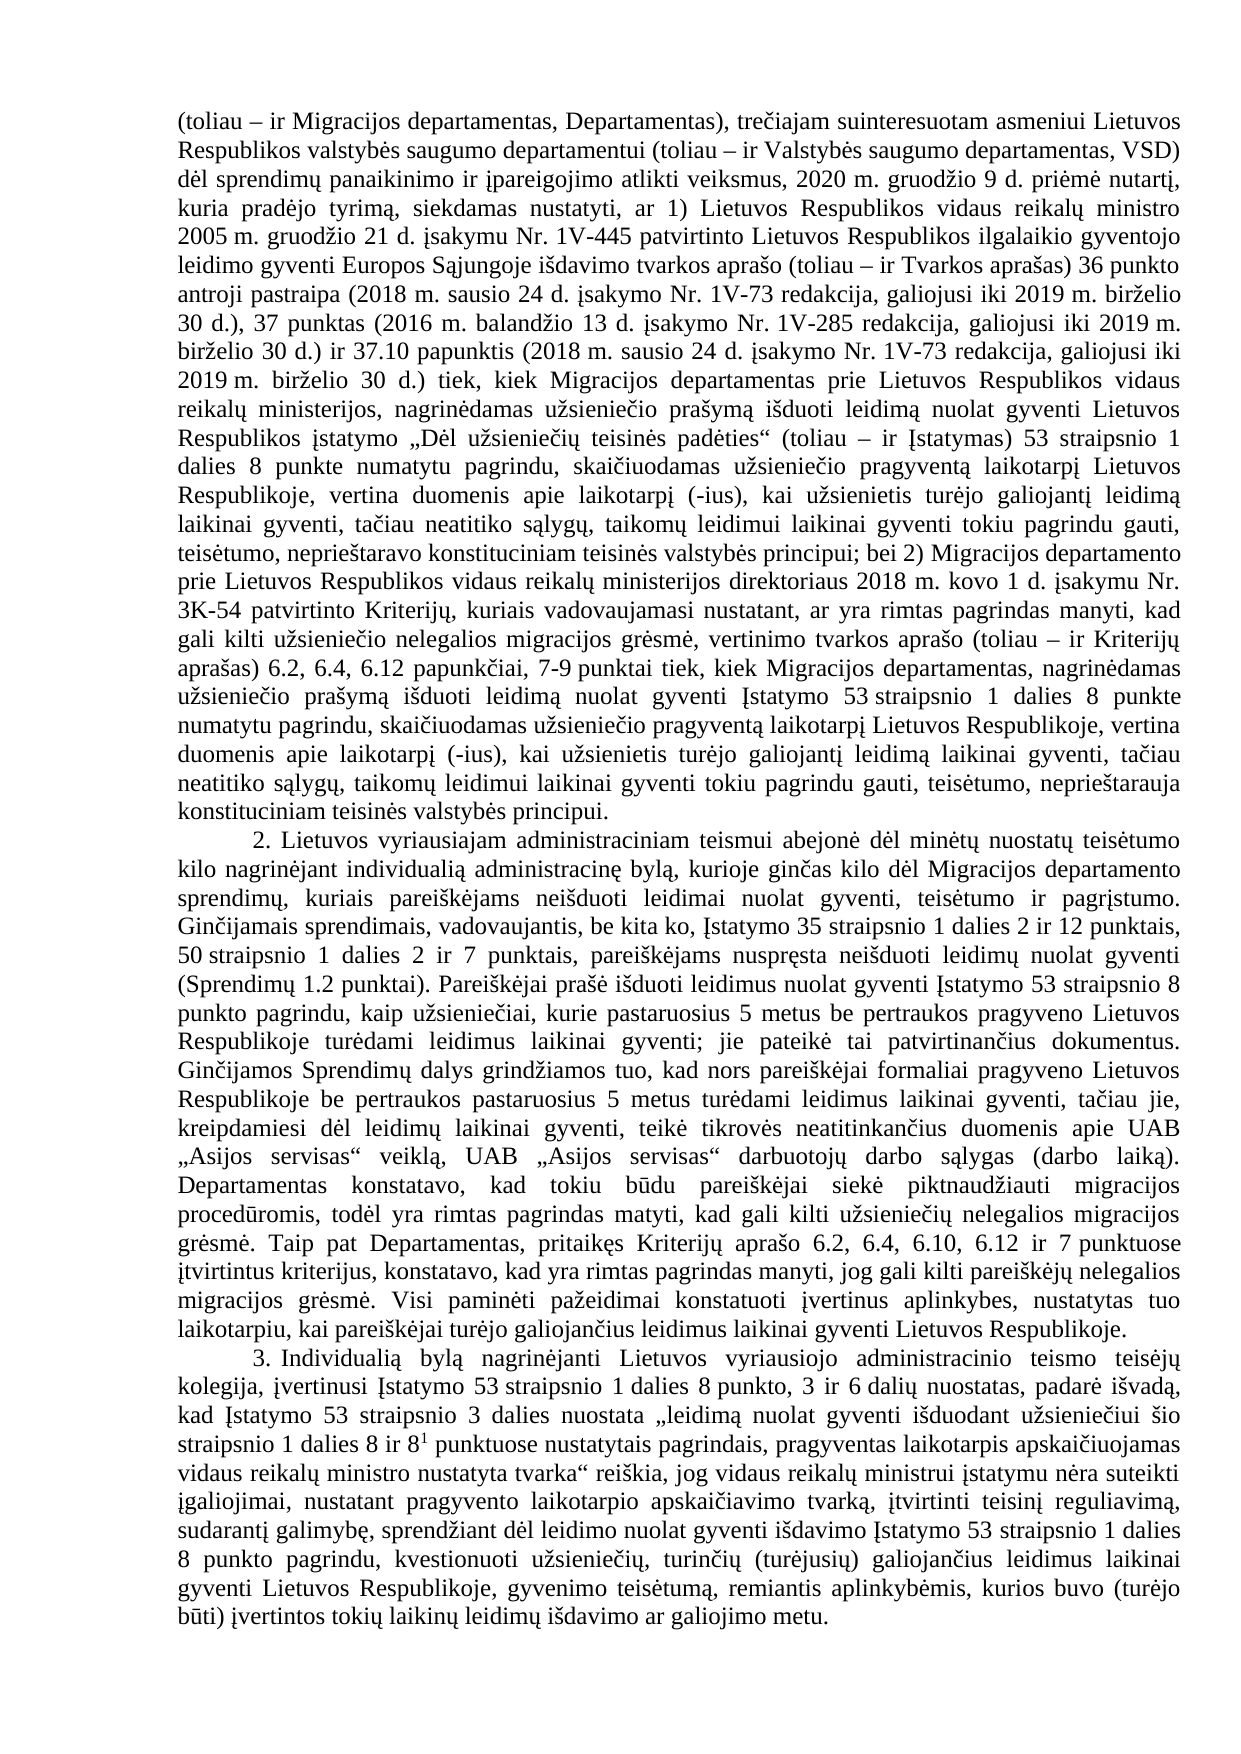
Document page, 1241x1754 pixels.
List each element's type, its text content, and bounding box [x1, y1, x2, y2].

text 2. Lietuvos vyriausiajam administraciniam teismui abejonė dėl minėtų nuostatų teisėtumo kilo nagrinėjant individualią administracinę bylą, kurioje ginčas kilo dėl Migracijos departamento sprendimų, kuriais pareiškėjams neišduoti leidimai nuolat gyventi, teisėtumo ir pagrįstumo. Ginčijamais sprendimais, vadovaujantis, be kita ko, Įstatymo 35 straipsnio 1 dalies 2 ir 12 punktais, 50 straipsnio 1 dalies 2 ir 7 punktais, pareiškėjams nuspręsta neišduoti leidimų nuolat gyventi (Sprendimų 1.2 punktai). Pareiškėjai prašė išduoti leidimus nuolat gyventi Įstatymo 53 straipsnio 8 punkto pagrindu, kaip užsieniečiai, kurie pastaruosius 5 metus be pertraukos pragyveno Lietuvos Respublikoje turėdami leidimus laikinai gyventi; jie pateikė tai patvirtinančius dokumentus. Ginčijamos Sprendimų dalys grindžiamos tuo, kad nors pareiškėjai formaliai pragyveno Lietuvos Respublikoje be pertraukos pastaruosius 5 metus turėdami leidimus laikinai gyventi, tačiau jie, kreipdamiesi dėl leidimų laikinai gyventi, teikė tikrovės neatitinkančius duomenis apie UAB „Asijos servisas“ veiklą, UAB „Asijos servisas“ darbuotojų darbo sąlygas (darbo laiką). Departamentas konstatavo, kad tokiu būdu pareiškėjai siekė piktnaudžiauti migracijos procedūromis, todėl yra rimtas pagrindas matyti, kad gali kilti užsieniečių nelegalios migracijos grėsmė. Taip pat Departamentas, pritaikęs Kriterijų aprašo 6.2, 6.4, 6.10, 6.12 ir 7 punktuose įtvirtintus kriterijus, konstatavo, kad yra rimtas pagrindas manyti, jog gali kilti pareiškėjų nelegalios migracijos grėsmė. Visi paminėti pažeidimai konstatuoti įvertinus aplinkybes, nustatytas tuo laikotarpiu, kai pareiškėjai turėjo galiojančius leidimus laikinai gyventi Lietuvos Respublikoje. [177, 825, 1181, 1343]
text (toliau – ir Migracijos departamentas, Departamentas), trečiajam suinteresuotam asmeniui Lietuvos Respublikos valstybės saugumo departamentui (toliau – ir Valstybės saugumo departamentas, VSD) dėl sprendimų panaikinimo ir įpareigojimo atlikti veiksmus, 2020 m. gruodžio 9 d. priėmė nutartį, kuria pradėjo tyrimą, siekdamas nustatyti, ar 1) Lietuvos Respublikos vidaus reikalų ministro 2005 m. gruodžio 21 d. įsakymu Nr. 1V‑445 patvirtinto Lietuvos Respublikos ilgalaikio gyventojo leidimo gyventi Europos Sąjungoje išdavimo tvarkos aprašo (toliau – ir Tvarkos aprašas) 36 punkto antroji pastraipa (2018 m. sausio 24 d. įsakymo Nr. 1V‑73 redakcija, galiojusi iki 2019 m. birželio 30 d.), 37 punktas (2016 m. balandžio 13 d. įsakymo Nr. 1V‑285 redakcija, galiojusi iki 2019 m. birželio 30 d.) ir 37.10 papunktis (2018 m. sausio 24 d. įsakymo Nr. 1V-73 redakcija, galiojusi iki 2019 m. birželio 30 d.) tiek, kiek Migracijos departamentas prie Lietuvos Respublikos vidaus reikalų ministerijos, nagrinėdamas užsieniečio prašymą išduoti leidimą nuolat gyventi Lietuvos Respublikos įstatymo „Dėl užsieniečių teisinės padėties“ (toliau – ir Įstatymas) 53 straipsnio 1 dalies 8 punkte numatytu pagrindu, skaičiuodamas užsieniečio pragyventą laikotarpį Lietuvos Respublikoje, vertina duomenis apie laikotarpį (-ius), kai užsienietis turėjo galiojantį leidimą laikinai gyventi, tačiau neatitiko sąlygų, taikomų leidimui laikinai gyventi tokiu pagrindu gauti, teisėtumo, neprieštaravo konstituciniam teisinės valstybės principui; bei 2) Migracijos departamento prie Lietuvos Respublikos vidaus reikalų ministerijos direktoriaus 2018 m. kovo 1 d. įsakymu Nr. 3K-54 patvirtinto Kriterijų, kuriais vadovaujamasi nustatant, ar yra rimtas pagrindas manyti, kad gali kilti užsieniečio nelegalios migracijos grėsmė, vertinimo tvarkos aprašo (toliau – ir Kriterijų aprašas) 6.2, 6.4, 6.12 papunkčiai, 7‑9 punktai tiek, kiek Migracijos departamentas, nagrinėdamas užsieniečio prašymą išduoti leidimą nuolat gyventi Įstatymo 53 straipsnio 1 dalies 8 punkte numatytu pagrindu, skaičiuodamas užsieniečio pragyventą laikotarpį Lietuvos Respublikoje, vertina duomenis apie laikotarpį (-ius), kai užsienietis turėjo galiojantį leidimą laikinai gyventi, tačiau neatitiko sąlygų, taikomų leidimui laikinai gyventi tokiu pagrindu gauti, teisėtumo, neprieštarauja konstituciniam teisinės valstybės principui. [177, 106, 1181, 825]
text 3. Individualią bylą nagrinėjanti Lietuvos vyriausiojo administracinio teismo teisėjų kolegija, įvertinusi Įstatymo 53 straipsnio 1 dalies 8 punkto, 3 ir 6 dalių nuostatas, padarė išvadą, kad Įstatymo 53 straipsnio 3 dalies nuostata „leidimą nuolat gyventi išduodant užsieniečiui šio straipsnio 1 dalies 8 ir 81 punktuose nustatytais pagrindais, pragyventas laikotarpis apskaičiuojamas vidaus reikalų ministro nustatyta tvarka“ reiškia, jog vidaus reikalų ministrui įstatymu nėra suteikti įgaliojimai, nustatant pragyvento laikotarpio apskaičiavimo tvarką, įtvirtinti teisinį reguliavimą, sudarantį galimybę, sprendžiant dėl leidimo nuolat gyventi išdavimo Įstatymo 53 straipsnio 1 dalies 8 punkto pagrindu, kvestionuoti užsieniečių, turinčių (turėjusių) galiojančius leidimus laikinai gyventi Lietuvos Respublikoje, gyvenimo teisėtumą, remiantis aplinkybėmis, kurios buvo (turėjo būti) įvertintos tokių laikinų leidimų išdavimo ar galiojimo metu. [177, 1343, 1181, 1630]
